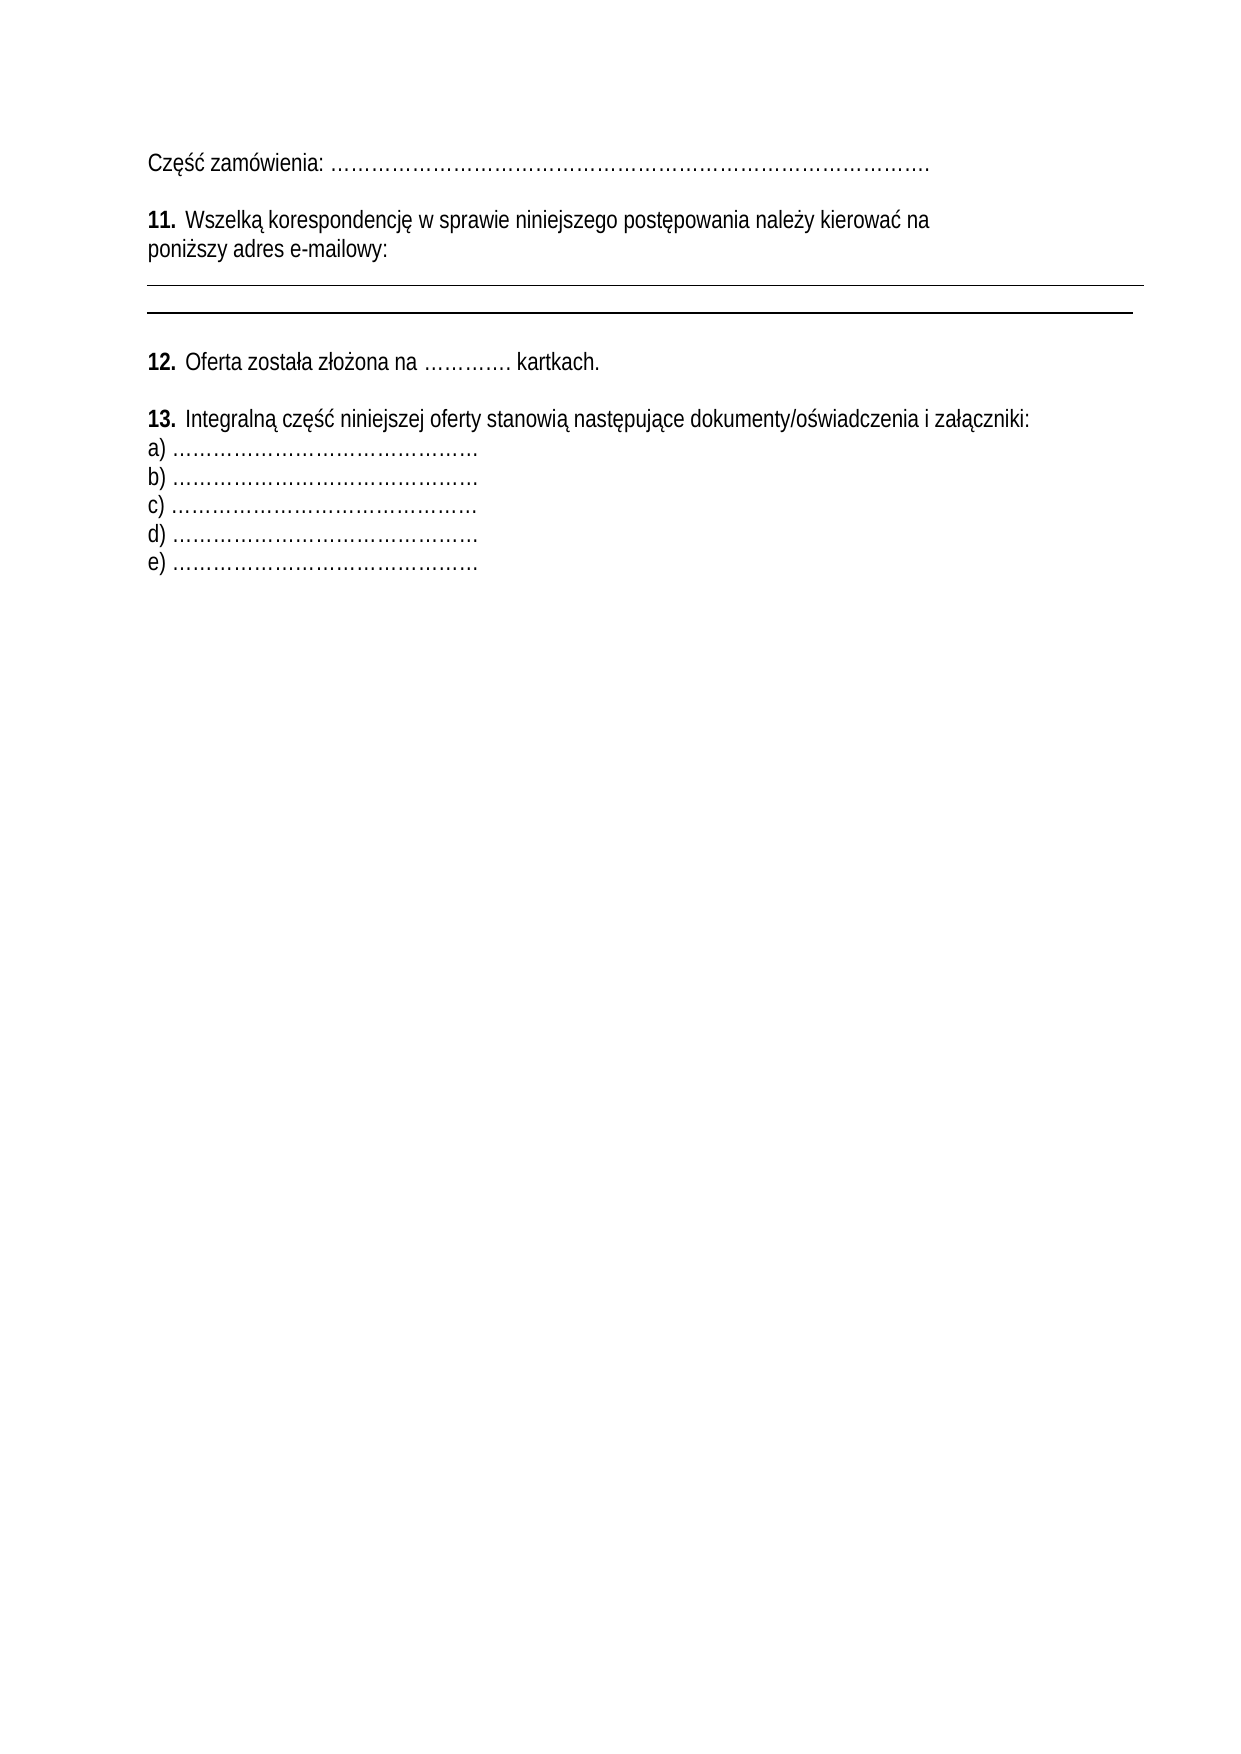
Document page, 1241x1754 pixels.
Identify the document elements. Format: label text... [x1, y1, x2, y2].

text poniższy adres e-mailowy: [148, 233, 1093, 262]
text c) ……………………………………… [148, 490, 1093, 519]
text e) ……………………………………… [148, 547, 1093, 576]
list Integralną część niniejszej oferty stanowią następujące dokumenty/oświadczenia i załączniki: [148, 404, 1093, 433]
list Oferta została złożona na …………. kartkach. [148, 347, 1093, 376]
text Część zamówienia: ……………………………………………………………………………. [148, 148, 1093, 176]
list Wszelką korespondencję w sprawie niniejszego postępowania należy kierować na [148, 205, 1093, 233]
text b) ……………………………………… [148, 461, 1093, 490]
text d) ……………………………………… [148, 519, 1093, 547]
text a) ……………………………………… [148, 433, 1093, 461]
